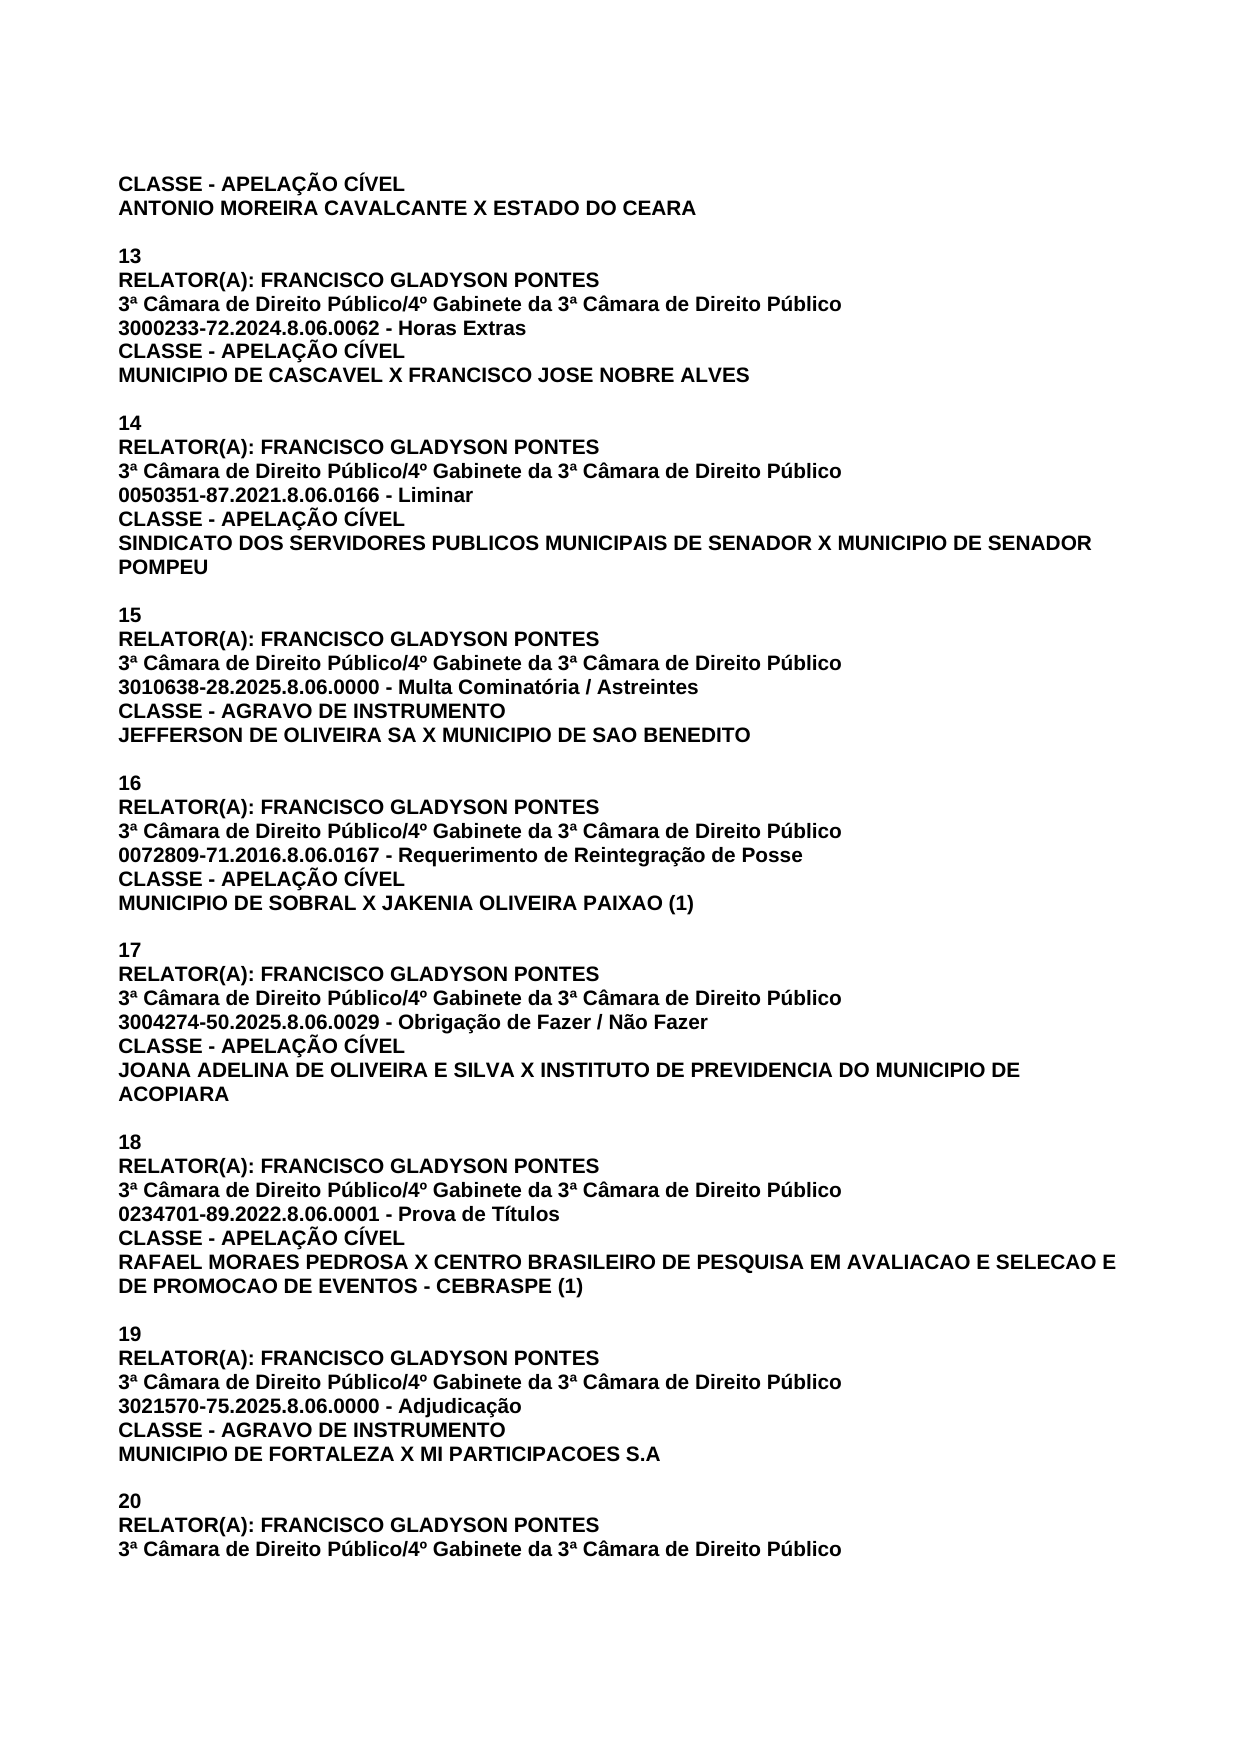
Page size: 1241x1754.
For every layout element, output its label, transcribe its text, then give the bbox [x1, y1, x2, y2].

text RELATOR(A): FRANCISCO GLADYSON PONTES [118, 1346, 1122, 1369]
text CLASSE - APELAÇÃO CÍVEL [118, 172, 1122, 196]
text 3ª Câmara de Direito Público/4º Gabinete da 3ª Câmara de Direito Público [118, 818, 1122, 842]
text 3004274-50.2025.8.06.0029 - Obrigação de Fazer / Não Fazer [118, 1010, 1122, 1034]
text 3ª Câmara de Direito Público/4º Gabinete da 3ª Câmara de Direito Público [118, 1537, 1122, 1561]
text CLASSE - APELAÇÃO CÍVEL [118, 339, 1122, 363]
text 3ª Câmara de Direito Público/4º Gabinete da 3ª Câmara de Direito Público [118, 986, 1122, 1010]
text 3000233-72.2024.8.06.0062 - Horas Extras [118, 315, 1122, 339]
text RELATOR(A): FRANCISCO GLADYSON PONTES [118, 267, 1122, 291]
text 18 [118, 1130, 1122, 1154]
text 14 [118, 411, 1122, 435]
text 19 [118, 1322, 1122, 1346]
text MUNICIPIO DE SOBRAL X JAKENIA OLIVEIRA PAIXAO (1) [118, 890, 1122, 914]
text 0050351-87.2021.8.06.0166 - Liminar [118, 483, 1122, 507]
text CLASSE - AGRAVO DE INSTRUMENTO [118, 1417, 1122, 1441]
text CLASSE - APELAÇÃO CÍVEL [118, 1034, 1122, 1058]
text RAFAEL MORAES PEDROSA X CENTRO BRASILEIRO DE PESQUISA EM AVALIACAO E SELECAO E DE PROMOCAO DE EVENTOS - CEBRASPE (1) [118, 1250, 1122, 1298]
text CLASSE - AGRAVO DE INSTRUMENTO [118, 699, 1122, 723]
text 13 [118, 243, 1122, 267]
text CLASSE - APELAÇÃO CÍVEL [118, 866, 1122, 890]
text 16 [118, 771, 1122, 794]
text 3ª Câmara de Direito Público/4º Gabinete da 3ª Câmara de Direito Público [118, 651, 1122, 675]
text RELATOR(A): FRANCISCO GLADYSON PONTES [118, 1513, 1122, 1537]
text ANTONIO MOREIRA CAVALCANTE X ESTADO DO CEARA [118, 196, 1122, 219]
text 15 [118, 603, 1122, 627]
text 3ª Câmara de Direito Público/4º Gabinete da 3ª Câmara de Direito Público [118, 291, 1122, 315]
text JEFFERSON DE OLIVEIRA SA X MUNICIPIO DE SAO BENEDITO [118, 723, 1122, 747]
text 20 [118, 1489, 1122, 1513]
text 3021570-75.2025.8.06.0000 - Adjudicação [118, 1393, 1122, 1417]
text CLASSE - APELAÇÃO CÍVEL [118, 1226, 1122, 1250]
text 3ª Câmara de Direito Público/4º Gabinete da 3ª Câmara de Direito Público [118, 1369, 1122, 1393]
text RELATOR(A): FRANCISCO GLADYSON PONTES [118, 794, 1122, 818]
text 0072809-71.2016.8.06.0167 - Requerimento de Reintegração de Posse [118, 842, 1122, 866]
text SINDICATO DOS SERVIDORES PUBLICOS MUNICIPAIS DE SENADOR X MUNICIPIO DE SENADOR POMPEU [118, 531, 1122, 579]
text RELATOR(A): FRANCISCO GLADYSON PONTES [118, 627, 1122, 651]
text CLASSE - APELAÇÃO CÍVEL [118, 507, 1122, 531]
text RELATOR(A): FRANCISCO GLADYSON PONTES [118, 435, 1122, 459]
text 3ª Câmara de Direito Público/4º Gabinete da 3ª Câmara de Direito Público [118, 459, 1122, 483]
text 3ª Câmara de Direito Público/4º Gabinete da 3ª Câmara de Direito Público [118, 1178, 1122, 1202]
text 3010638-28.2025.8.06.0000 - Multa Cominatória / Astreintes [118, 675, 1122, 699]
text RELATOR(A): FRANCISCO GLADYSON PONTES [118, 1154, 1122, 1178]
text 0234701-89.2022.8.06.0001 - Prova de Títulos [118, 1202, 1122, 1226]
text RELATOR(A): FRANCISCO GLADYSON PONTES [118, 962, 1122, 986]
text MUNICIPIO DE FORTALEZA X MI PARTICIPACOES S.A [118, 1441, 1122, 1465]
text MUNICIPIO DE CASCAVEL X FRANCISCO JOSE NOBRE ALVES [118, 363, 1122, 387]
text JOANA ADELINA DE OLIVEIRA E SILVA X INSTITUTO DE PREVIDENCIA DO MUNICIPIO DE ACOPIARA [118, 1058, 1122, 1106]
text 17 [118, 938, 1122, 962]
